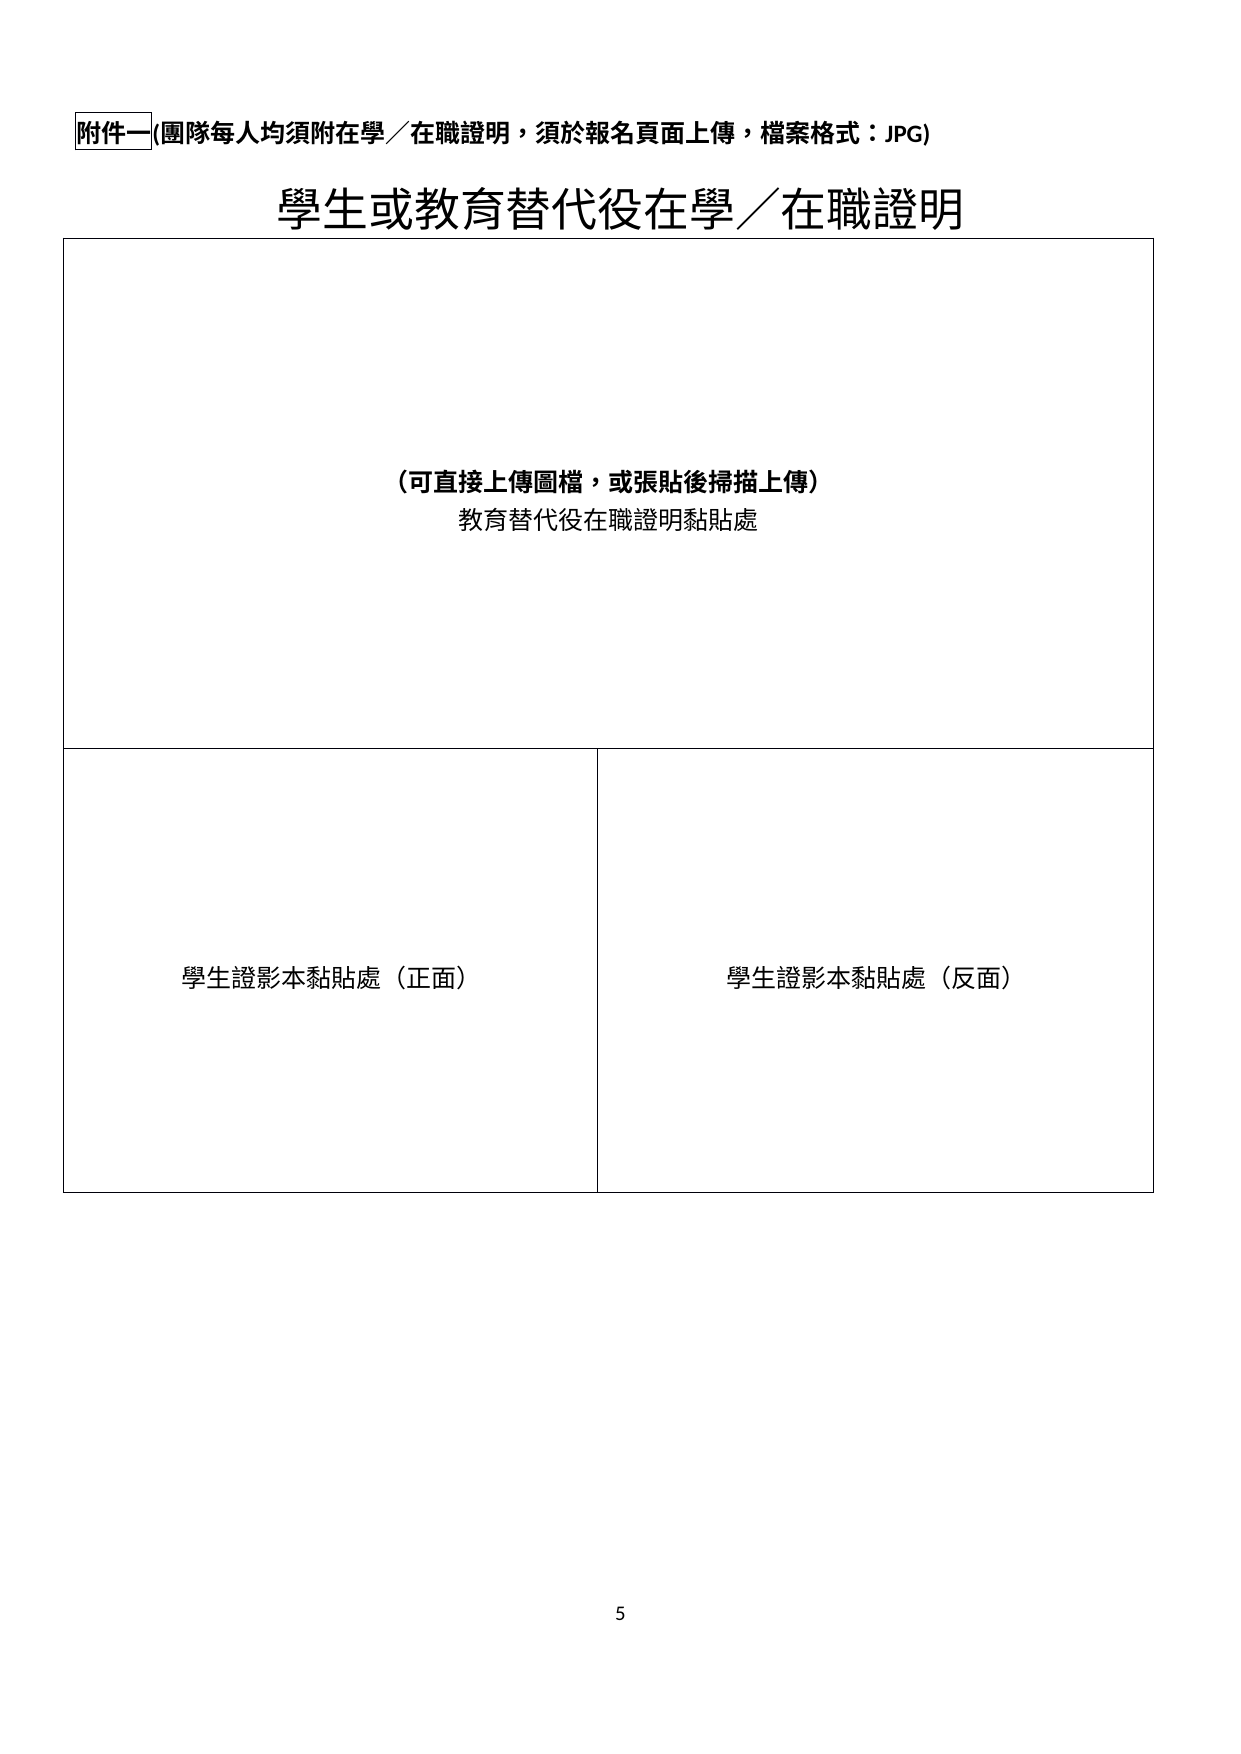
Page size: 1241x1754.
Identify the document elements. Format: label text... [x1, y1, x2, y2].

text 學生或教育替代役在學／在職證明 [75, 162, 1165, 237]
text 附件一(團隊每人均須附在學／在職證明，須於報名頁面上傳，檔案格式：JPG) [75, 87, 1165, 162]
table_cell 學生證影本黏貼處（正面） [64, 749, 597, 1192]
table_cell 學生證影本黏貼處（反面） [598, 749, 1153, 1192]
table_header （可直接上傳圖檔，或張貼後掃描上傳） 教育替代役在職證明黏貼處 [64, 239, 1153, 748]
